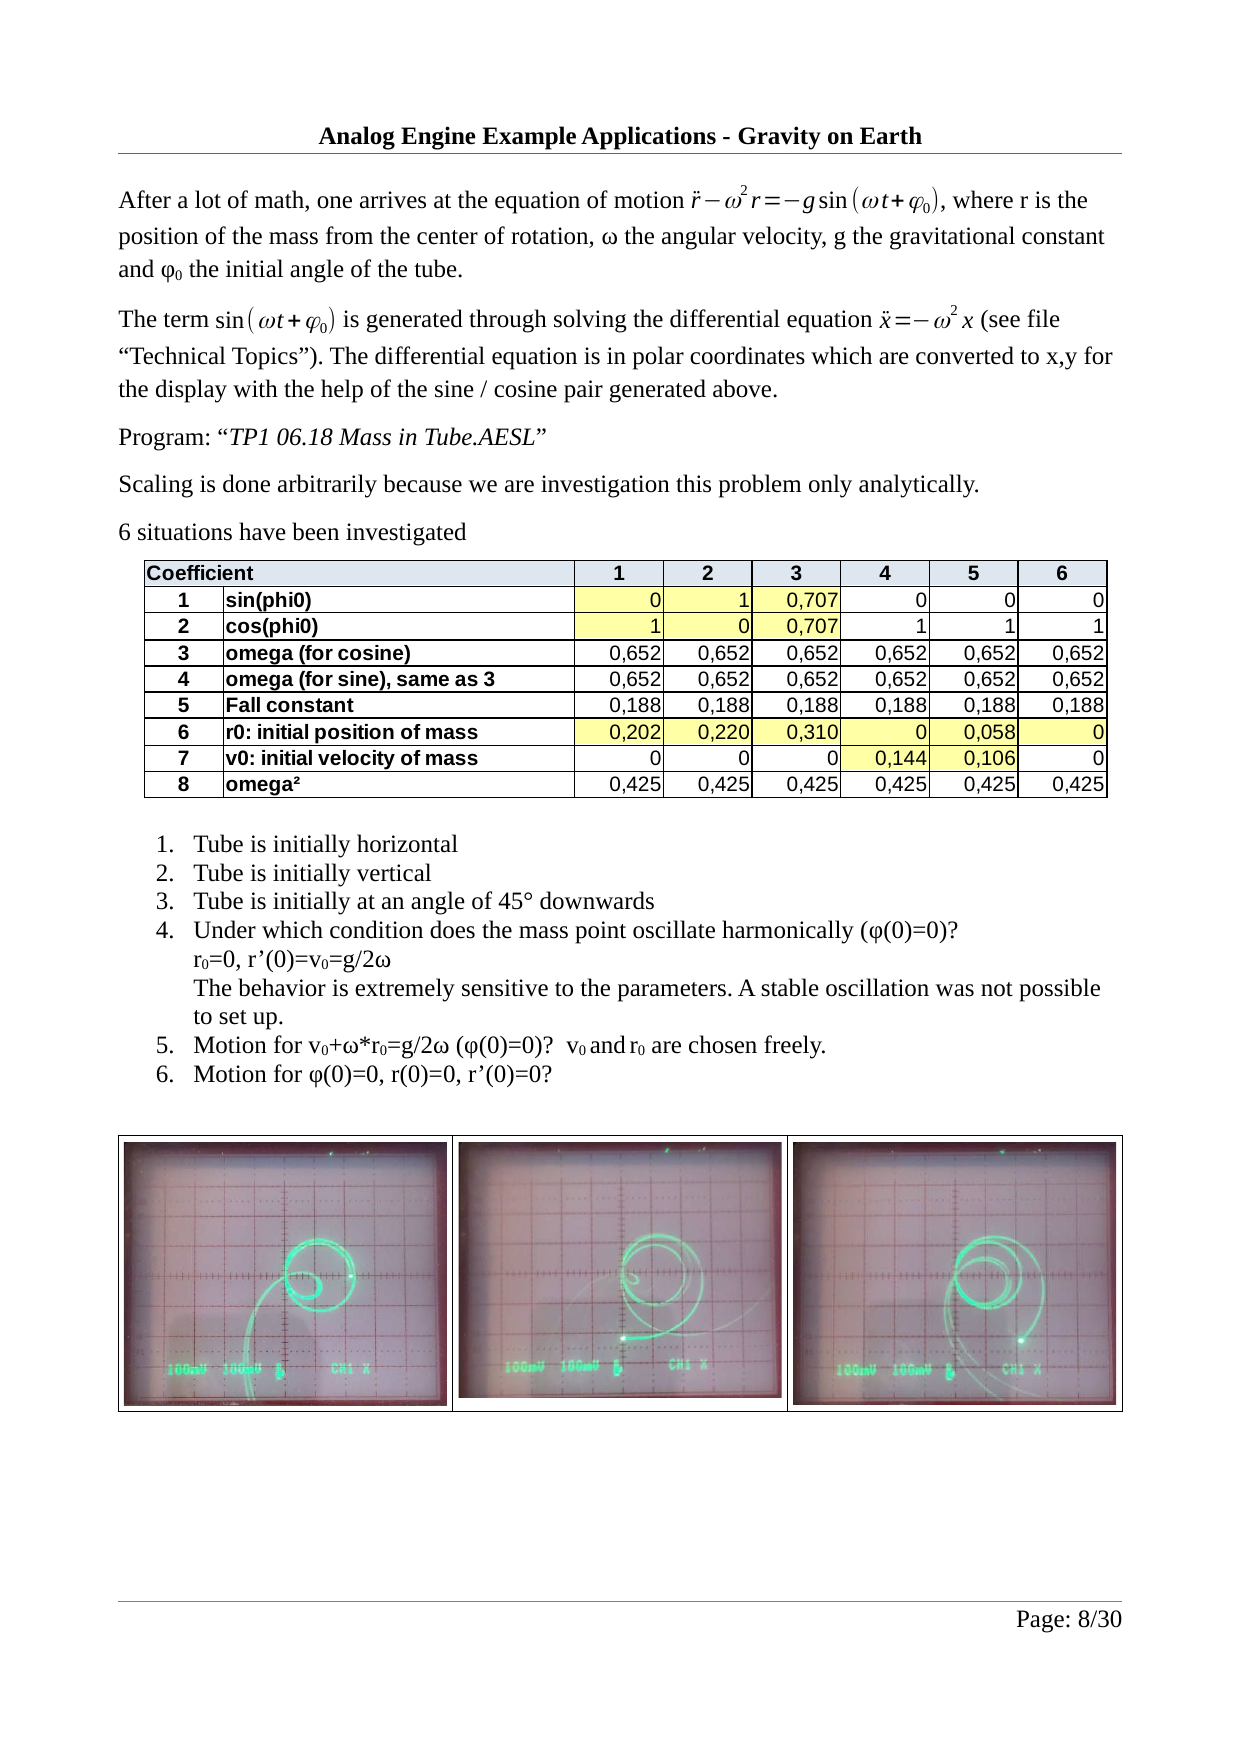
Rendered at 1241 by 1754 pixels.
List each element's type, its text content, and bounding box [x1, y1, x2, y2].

list Motion for φ(0)=0, r(0)=0, r’(0)=0? [156, 1059, 1122, 1088]
picture [458, 1142, 782, 1398]
table_header [788, 1136, 1122, 1411]
picture [123, 1142, 447, 1406]
table_header [453, 1136, 787, 1411]
list Motion for v0+ω*r0=g/2ω (φ(0)=0)? v0 and r0 are chosen freely. [156, 1030, 1122, 1059]
text After a lot of math, one arrives at the equation of motion , where r is the position of the mass from the center of rotation, ω the angular velocity, g the gravitational constant and φ0 the initial angle of the tube. [118, 182, 1122, 283]
list Tube is initially horizontal [156, 829, 1122, 858]
text Scaling is done arbitrarily because we are investigation this problem only analytically. [118, 469, 1122, 498]
list Under which condition does the mass point oscillate harmonically (φ(0)=0)? r0=0, r’(0)=v0=g/2ω The behavior is extremely sensitive to the parameters. A stable oscillation was not possible to set up. [156, 915, 1122, 1030]
list Tube is initially vertical [156, 858, 1122, 886]
text Program: “TP1 06.18 Mass in Tube.AESL” [118, 422, 1122, 451]
text 6 situations have been investigated [118, 517, 1122, 546]
picture [793, 1142, 1117, 1405]
list Tube is initially at an angle of 45° downwards [156, 886, 1122, 915]
text The term is generated through solving the differential equation (see file “Technical Topics”). The differential equation is in polar coordinates which are converted to x,y for the display with the help of the sine / cosine pair generated above. [118, 302, 1122, 403]
table_header [119, 1136, 452, 1411]
